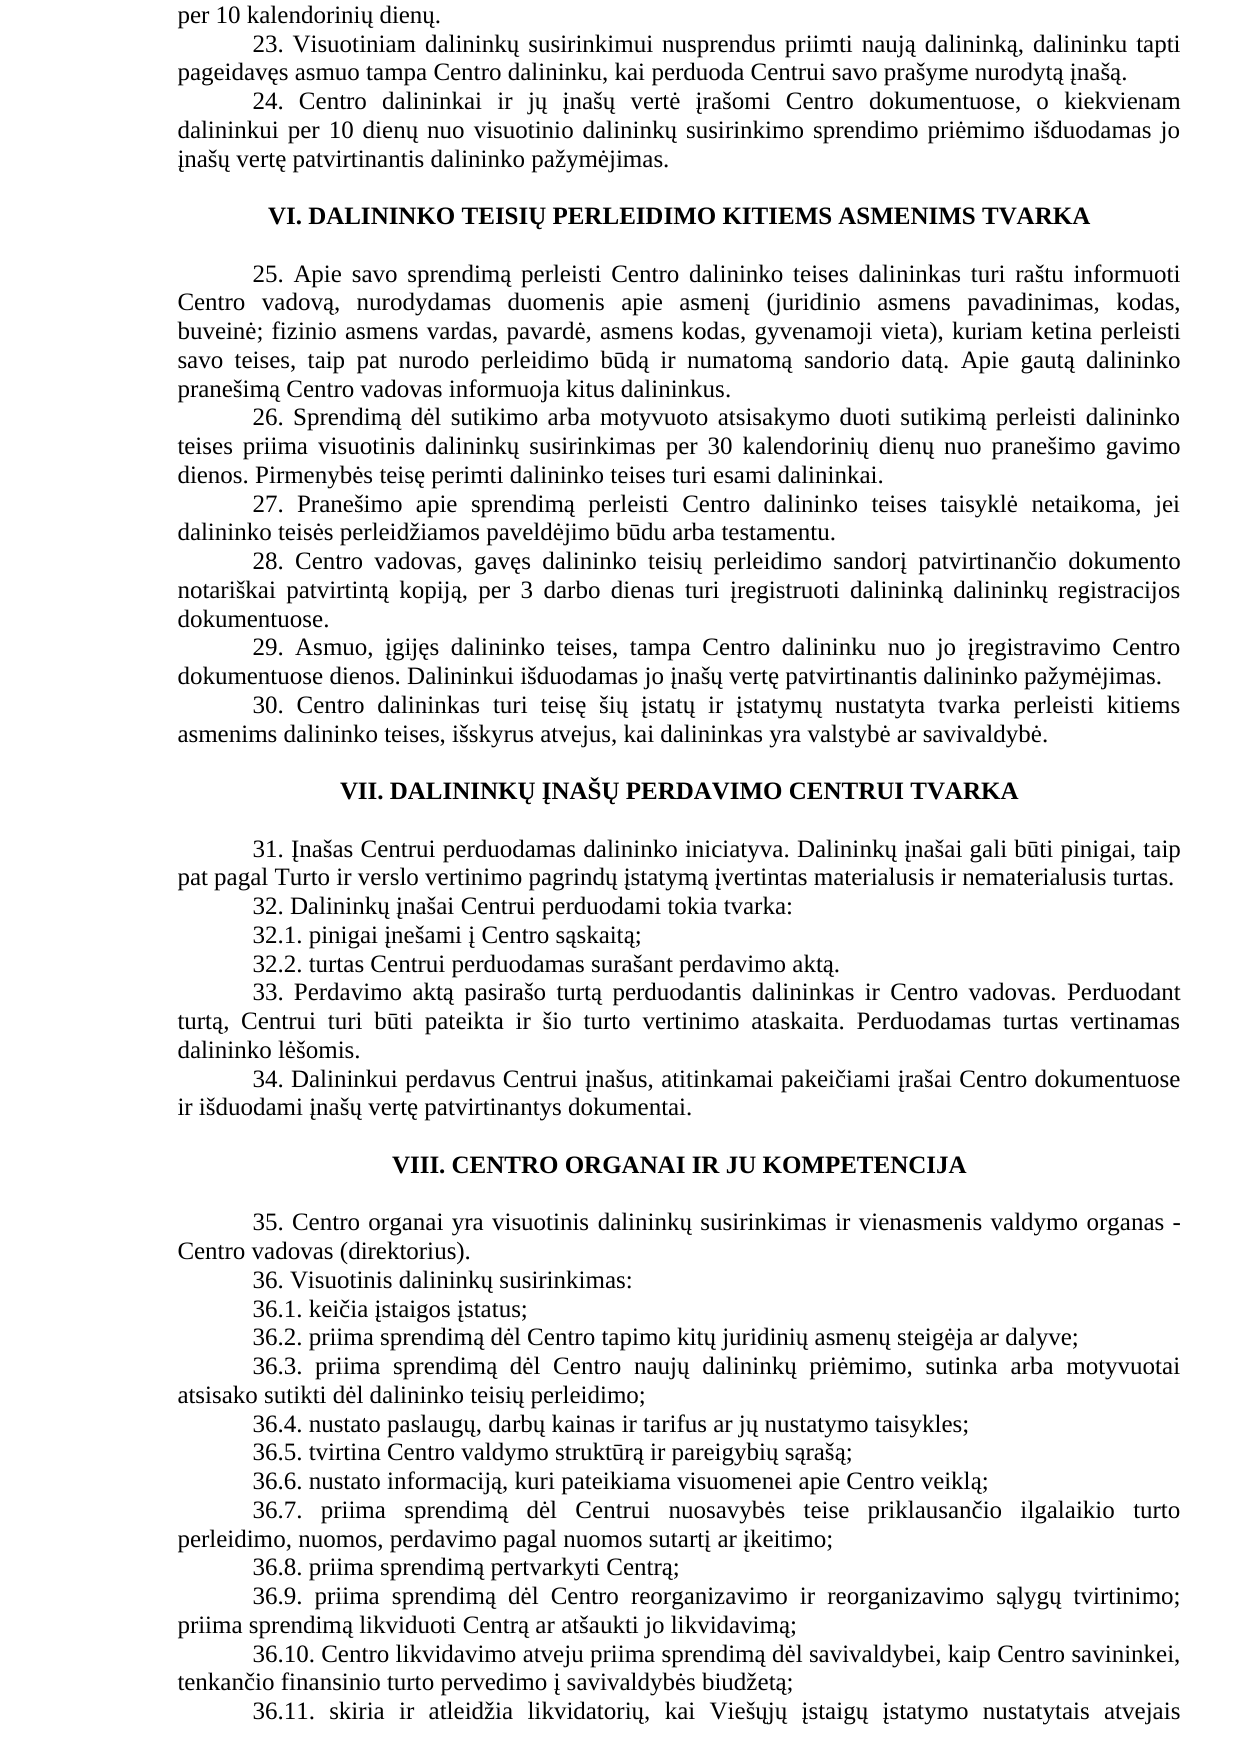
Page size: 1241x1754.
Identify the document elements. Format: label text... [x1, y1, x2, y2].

text 23. Visuotiniam dalininkų susirinkimui nusprendus priimti naują dalininką, dalininku tapti pageidavęs asmuo tampa Centro dalininku, kai perduoda Centrui savo prašyme nurodytą įnašą. [177, 29, 1181, 86]
text 32. Dalininkų įnašai Centrui perduodami tokia tvarka: [177, 891, 1181, 920]
text 25. Apie savo sprendimą perleisti Centro dalininko teises dalininkas turi raštu informuoti Centro vadovą, nurodydamas duomenis apie asmenį (juridinio asmens pavadinimas, kodas, buveinė; fizinio asmens vardas, pavardė, asmens kodas, gyvenamoji vieta), kuriam ketina perleisti savo teises, taip pat nurodo perleidimo būdą ir numatomą sandorio datą. Apie gautą dalininko pranešimą Centro vadovas informuoja kitus dalininkus. [177, 259, 1181, 402]
text 31. Įnašas Centrui perduodamas dalininko iniciatyva. Dalininkų įnašai gali būti pinigai, taip pat pagal Turto ir verslo vertinimo pagrindų įstatymą įvertintas materialusis ir nematerialusis turtas. [177, 834, 1181, 891]
text 36.6. nustato informaciją, kuri pateikiama visuomenei apie Centro veiklą; [177, 1466, 1181, 1495]
text 36. Visuotinis dalininkų susirinkimas: [177, 1265, 1181, 1294]
text 30. Centro dalininkas turi teisę šių įstatų ir įstatymų nustatyta tvarka perleisti kitiems asmenims dalininko teises, išskyrus atvejus, kai dalininkas yra valstybė ar savivaldybė. [177, 690, 1181, 747]
text 36.11. skiria ir atleidžia likvidatorių, kai Viešųjų įstaigų įstatymo nustatytais atvejais [177, 1696, 1181, 1725]
text 33. Perdavimo aktą pasirašo turtą perduodantis dalininkas ir Centro vadovas. Perduodant turtą, Centrui turi būti pateikta ir šio turto vertinimo ataskaita. Perduodamas turtas vertinamas dalininko lėšomis. [177, 977, 1181, 1064]
text 36.9. priima sprendimą dėl Centro reorganizavimo ir reorganizavimo sąlygų tvirtinimo; priima sprendimą likviduoti Centrą ar atšaukti jo likvidavimą; [177, 1581, 1181, 1639]
text 27. Pranešimo apie sprendimą perleisti Centro dalininko teises taisyklė netaikoma, jei dalininko teisės perleidžiamos paveldėjimo būdu arba testamentu. [177, 489, 1181, 546]
text 32.1. pinigai įnešami į Centro sąskaitą; [177, 920, 1181, 949]
text 32.2. turtas Centrui perduodamas surašant perdavimo aktą. [177, 949, 1181, 977]
text 36.3. priima sprendimą dėl Centro naujų dalininkų priėmimo, sutinka arba motyvuotai atsisako sutikti dėl dalininko teisių perleidimo; [177, 1351, 1181, 1409]
text 36.5. tvirtina Centro valdymo struktūrą ir pareigybių sąrašą; [177, 1437, 1181, 1466]
text 36.1. keičia įstaigos įstatus; [177, 1294, 1181, 1322]
text 35. Centro organai yra visuotinis dalininkų susirinkimas ir vienasmenis valdymo organas - Centro vadovas (direktorius). [177, 1207, 1181, 1265]
text 24. Centro dalininkai ir jų įnašų vertė įrašomi Centro dokumentuose, o kiekvienam dalininkui per 10 dienų nuo visuotinio dalininkų susirinkimo sprendimo priėmimo išduodamas jo įnašų vertę patvirtinantis dalininko pažymėjimas. [177, 86, 1181, 172]
text 36.8. priima sprendimą pertvarkyti Centrą; [177, 1552, 1181, 1581]
text 36.7. priima sprendimą dėl Centrui nuosavybės teise priklausančio ilgalaikio turto perleidimo, nuomos, perdavimo pagal nuomos sutartį ar įkeitimo; [177, 1495, 1181, 1552]
text 36.4. nustato paslaugų, darbų kainas ir tarifus ar jų nustatymo taisykles; [177, 1409, 1181, 1437]
text 29. Asmuo, įgijęs dalininko teises, tampa Centro dalininku nuo jo įregistravimo Centro dokumentuose dienos. Dalininkui išduodamas jo įnašų vertę patvirtinantis dalininko pažymėjimas. [177, 632, 1181, 690]
text VIII. CENTRO ORGANAI IR JU KOMPETENCIJA [177, 1150, 1181, 1179]
text per 10 kalendorinių dienų. [177, 0, 1181, 29]
text 28. Centro vadovas, gavęs dalininko teisių perleidimo sandorį patvirtinančio dokumento notariškai patvirtintą kopiją, per 3 darbo dienas turi įregistruoti dalininką dalininkų registracijos dokumentuose. [177, 546, 1181, 632]
text 36.2. priima sprendimą dėl Centro tapimo kitų juridinių asmenų steigėja ar dalyve; [177, 1322, 1181, 1351]
text 36.10. Centro likvidavimo atveju priima sprendimą dėl savivaldybei, kaip Centro savininkei, tenkančio finansinio turto pervedimo į savivaldybės biudžetą; [177, 1639, 1181, 1696]
text VI. DALININKO TEISIŲ PERLEIDIMO KITIEMS ASMENIMS TVARKA [177, 201, 1181, 230]
text 34. Dalininkui perdavus Centrui įnašus, atitinkamai pakeičiami įrašai Centro dokumentuose ir išduodami įnašų vertę patvirtinantys dokumentai. [177, 1064, 1181, 1121]
text VII. DALININKŲ ĮNAŠŲ PERDAVIMO CENTRUI TVARKA [177, 776, 1181, 805]
text 26. Sprendimą dėl sutikimo arba motyvuoto atsisakymo duoti sutikimą perleisti dalininko teises priima visuotinis dalininkų susirinkimas per 30 kalendorinių dienų nuo pranešimo gavimo dienos. Pirmenybės teisę perimti dalininko teises turi esami dalininkai. [177, 402, 1181, 489]
